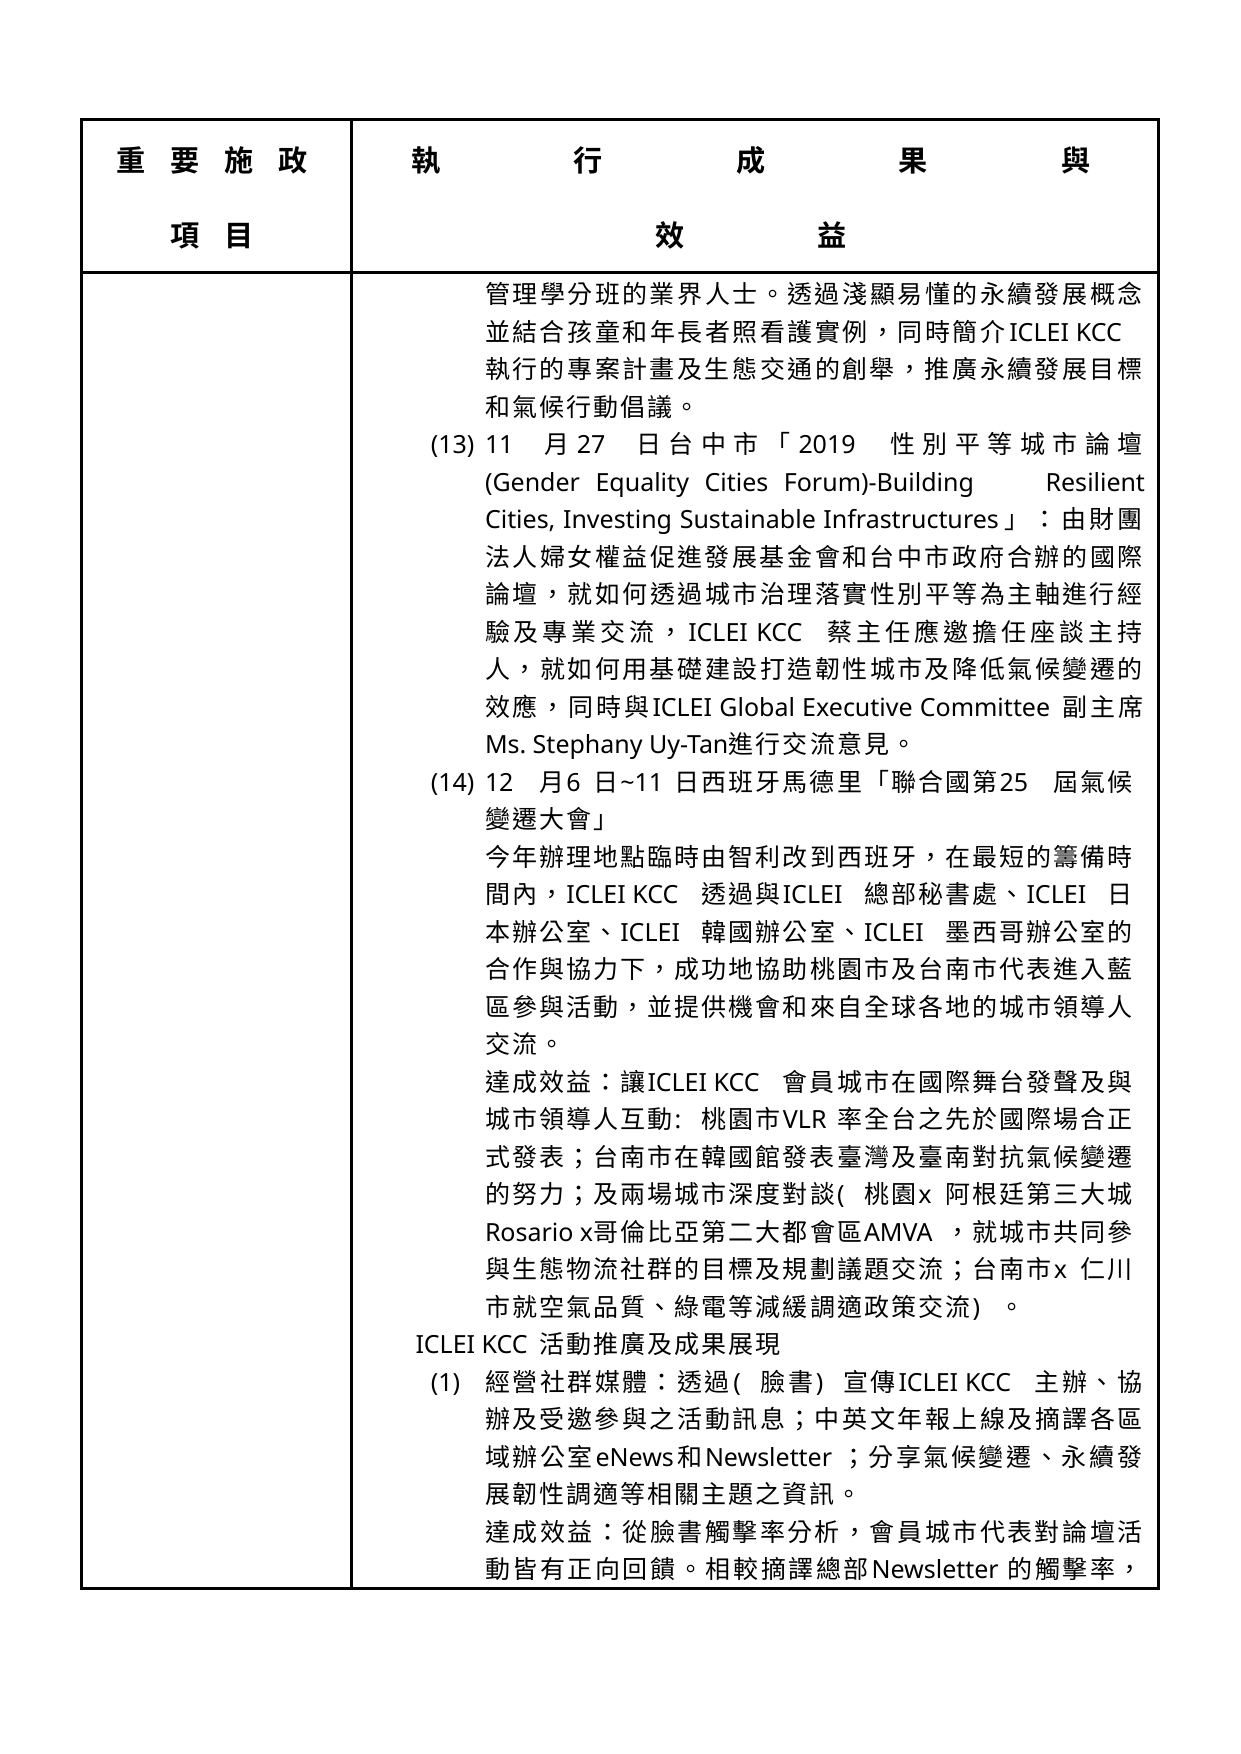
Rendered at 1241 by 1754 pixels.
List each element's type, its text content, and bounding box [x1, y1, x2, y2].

table_header 執 行 成 果 與 效 益 [353, 121, 1157, 271]
table_header 重要施政項目 [83, 121, 350, 271]
table_cell [83, 274, 350, 1587]
table_cell (一) 固定污染源許可管制計畫 1.賡續推動許可制度；確認固定污染源污染物排放量資料，並建立資料庫；108年1-12月月份共受理固定源設置許可54件次、變更許可10件次、操作許可70件次、異動361件次、換證156件次、展延174件次。核發設置許可證75件次、操作許可證766件次。 2.執行1,154製程許可證法規符合度查核，查核結果未依許可證核定內容操作者，依法進行告發處分。 3.執行135根次公私場所排放口定期檢測現場監督檢測作業，確保檢測公司均依照標準流程進行檢測項目，以維護檢測數據之公正性。 (二) CEMS系統暨空氣品質資訊系統操作管理計畫 1.本市公告應連線第一批至第四批公私場所共有30家工廠91根連線煙道，除中鋼公司3根次無法裝設儀器之煙道外，其餘煙道皆已完成連線；而未公告部份已連線共有12根;環評連線共1根。根據最新公告之管理辦法所有連線工廠應傳送即時資料，目前已全數進行即時資料傳輸。 2.執行各項功能查核：相對準確度測試查核34根次、相對準確度測試監督26根次、標準氣體查核35根次、不透光率查核31根次、不透光率監督21根次、二氧化氮查核15根次、法規符合度查核58根次及現場評鑑3廠次。 3.108年辦理「CEMS管理辦法修正草案說明會」1場次。 4.空氣品質管理中心系統中建置緊急應變查詢處理系統，整合GIS圖資功能，提供空氣品質資料、氣象資訊、工業區環境監測資訊、CEMS資料、固定污染源相關查詢功能，並於地理資訊系統內以圖示、圖表顯示查詢結果；另提供固定污染源行動資料庫，提供緊急應變決策分析使用。 5.維護決策支援子系統，包括後端支援伺服器與終端平板電腦設備，其目的在於災害事故發生時，由相關使用者於後端支援伺服器進行災害成案動作，並將關鍵資訊以無線方式傳送至終端平板電腦，現場應變人員可操作終端平板電腦取得所有應變救災所需知詳細資訊以及快取關鍵資訊如基本資料、污染物判定資料、應變決策、歷史事故等。現場應變人員可透過終端平板電腦與後端人員互動，包括資材調度、災情狀況後傳、救災部屬圖面、現場監測數據回傳等。依據環境與天候監測數據，後端支援伺服器還可進行擴散模擬分析，提供後果分析給前端應變指揮官。 6.維護OPEN DATA資料格式，提升資訊公開化。 (三)固定污染源空污費徵收計畫 1. 執行107年第4季~108年第3季空污費申報建檔共5,294家次，空污費審查共5,294家次，追繳金額為5,234萬元。 2.執行本市108年度現場查核作業，空污費針對SOx、NOx、VOCs及TSP等污染物進行現場查核，共計完成606家次；排放量查核共計425家次。 3.執行本市轄內固定污染源稽查檢測，108年1-12月份稽查檢測共完成10廠次30個樣品含揮發性有機物原料或廢棄物VOC含量檢測。 4.空污費催補繳創新作法，以「空污費網路申報及查詢系統」為比較基準，分別與「固定空氣污染源管理資訊系統」及「事業廢棄物申報及管理資訊系統」2大系統勾稽，再透過「上下游比對」等三項比對作業，其108年度共追繳空污費3,905萬元 5. 辦理本市旅宿業、醫療社會福利機構及學校燃油鍋爐改造汰換使用低污染氣體燃料、太陽能或電能等加熱設備之申請補助案件審查，共計受理99件申請案，預計汰換改造鍋爐數共計158座。 (四) 揮發性有機物稽查管制計畫 1.執行181家次VOCs納管行業法規符合度查核及排放量確認作業。 2.執行17件次加油站相關申請資料審查、16座次廢氣燃燒塔相關使用申請審查、108件次歲修申請作業審查。 3.執行156日臭味巡查作業，並執行周界或管道異味官能檢測作業達10點次；執行6根次排放管道VOCs檢測及冷卻水塔VOCs濃度檢測2點次。 4.運用紅外線氣體成像儀執行石化業設備元件洩漏監測302.5小時。 5.執行石化業設備元件洩漏檢測80,110個。 6.執行轄內列管加油站264家基本資料更新作業；110站次油氣回收(A/L)檢測作業，抽測2,587支油槍；另執行60站次氣漏檢測。 7.以相關VOCs管制法令及防制技術議題，針對轄內業者辦理2場次VOCs法規宣導說明會及協助辦理1場次成果發表會。 8.針對屢遭陳情或告發處分工廠，辦理4場次減量輔導會議。 9.運用無人載具執行空氣污染排放調查8場次。 10.執行空氣污染防制之媒體(平面、廣播、網路及電視等)宣導費用共7萬元。 (五) 107~108年有害空氣污染物採樣檢測暨揮發性有機物連續監測設備維護運轉計畫 1.辦理戴奧辛污染源巡查及抽測作業，以掌握排放源之實際操作現況，進行全面法規符合度巡查工作223根次查核及執行戴奧辛排放源排放管道檢測20根次。 2.辦理重金屬污染源抽測作業，執行重金屬排放源排放管道檢測作業20根次。 3.108年度轄區內工廠進行減量改善之實廠輔導，對有超標或污染之虞的工廠，提供輔導改善2場次。 4.辦理排放管道PSN、VOC、異味、燃料含硫份檢測分析，P.S.N檢測作業30根次、VOC檢測31根次、異味檢測30根次、燃料含硫份分析採集10樣品。 5.購置不鏽鋼採樣瓶並執行採樣分析作業，遇空污緊急事件發生時可即時進行採樣，已完成10次緊急事件採樣。 6.108年度完成五常里民宅OP-FTIR連續監測計365日，潮寮國中計365日。 7.執行OP-FTIR測站查核共2站次。 8.污染源FTIR追蹤監測13場次。 9.工廠操作情形巡查計996次。 10.空氣品質戴奧辛檢測4次、空氣品質重金屬檢測4次。 (六)107-108高雄市室內空氣品質暨餐飲業(含紙錢集中焚燒)輔導計畫 1.108年室內空氣品質巡檢500場，標準檢測共34場，經檢測後有4家不符合相關法規標準，依法限期改善完成。舉辦評鑑作業6家，及辦理室內空氣品質宣導說明會1場次，室內空氣品質輔導改善宣導說明會3場，辦理室內空氣品質優良場所示範觀摩1場。 2.108年完成618家寺廟巡查作業，其中新增擴充巡查寺廟基本資料210家、更新維護寺廟基本資料408家次。於三大節慶辦理紙錢集中燒活動，總收運量為926公噸，以功代金所募得款項約為新台幣288萬餘元，並辦理以功代金成果發表會1場次。統計108年紙錢集中焚燒及以功代金成果，推估約可減少燃燒紙錢960.94公噸，減少污染物排放量TSP 3,392.1公斤、NOx 665公斤、PM2.5 2,344.7公斤，一氧化碳29,404.6公斤。 3.108年餐飲業巡查作業完成巡檢438家，其中包含「高雄市環境維護管理自治條例」納管之一定規模餐飲業巡查111家，並召開1場次宣導說明會。現場改善協調會1場，餐飲業周界或管道異味檢測3場。 (七)106-108年高雄市總量管制管理計畫 1.完成排放量減量分析作業：高屏地區空氣污染物總量管制第一期程自104年6月30日起至108年12月止，共列管458家既存固定污染源，原預期減量702公噸空氣污染物，統計至第一期程最後四季，實際減量約10,415公噸空氣污染物，減量成效約預期14倍。 2.已核發削減量差額共53件，TSP、SOx、NOx、VOCs核發量分別為383.5、1,268.7、2,380.2、1,800公噸；並已有完成37件差額交易移轉案例。 3.執行458家排放量目標年排放量比對檢核，檢核結果未達成應削減排放量之減量目標者將依法告發並限期改善完成。 (八)嚴格控管燃煤品質 本府已於108年3月成立「高雄市生煤使用管控專門小組」，其成員由空污專家學者、業者及政府部門共9位代表組成，並於108年4月19日及7月17日分別召開2次會議，會議結論為將生煤小組委員之建議(生煤含硫量限值訂為0.6%以下，低位發熱量訂為5,500kcal/kg以上，惟若混燒含硫份低於0.1%者，可不受低位發熱量規範)。環保署於108年11月13日召開「公私場所固定污染源燃料混燒比例及成分標準」(草案)修正研商會議，本府環保局已於會議上提供生煤小組委員建議。 (九)空污重點區域成立專責單位並公開資訊 本府環保局已成立專案督導小組，由各領域專家組成「高雄市空污重點區域污染防制諮詢小組」，藉由公開資訊和當地民眾、業者一起追蹤檢視污染排放及減量狀況，以督促業者管控或者改善生產製程。「高雄市空污重點區域污染防制諮詢小組」臨海工業區場次會議已於108年9月20日辦理，除公開本府環保局各項污染減量作為及成果，並督促業者達成管控及改善生產製程之實質減量。 (一)推動高雄市加強街道揚塵洗掃計畫 1.108年度洗街作業量共計完成65,570公里。 2.道路普查共計1,230條。 3.自主查核共計60條。 4.TSP削減量：904.9公噸；PM10削減量：170.5公噸。 5.完成道路街塵（坋土）負荷檢測及削減率分析62條次。 (二)特定地區季節加強街道揚塵洗掃計畫 1.採用4部中型油電複合動力洗街車、2部中型掃街車及2部小型掃街機具，針對本市PM2.5濃度較高行政區域，以補強大型作業機具無法執行路段方式進行加強街道揚塵洗掃工作，108年度共計完成機具洗街13,125.23公里、機具掃街12,409.39公里。 2.推估TSP削減量：352.4公噸；PM10削減量：66.4公噸；PM2.5削減量：15.5公噸。 3.執行道路普查100條及作業現場自主查核50條。 4.完成洗掃作業前後街塵負荷檢測成效評估工作，平均街塵負荷削減率為63.7%、坋土負荷削減率為69.4%。 (三)逸散性污染源及營建工程稽查管制暨空氣污染防制費徵收減 免查核計畫 1.108年度1-12月營建空污費共徵收7,797件，徵收金額258,727,223 元。 2.108年度邀請本市營建業主、承包商、公家機關、各級學校…等單位，舉辦「營建工程空氣污染防制費查核及巡查管制宣導說明會」4場次。 3.108年度1-12月共計完成27,253處次營建工地、河川疏濬工程等之(稽)巡查及建檔作業。其中，假日巡查數量達1,689處次。 4.108年度1-12月22,853處次巡查量，違反空污法第16條及第23條第2項屬稽查人員現場稽查告發案件計有22件，處分金額合計1,360,000元整。 5.公共道路洗掃清潔維護：針對公共道路之管線工程及污染之公共路面清潔執行維護作業，108年共有100家工地及93家工廠認養洗掃工區周邊道路，以加強維護周邊環境，統計108年度總洗掃道路長度為44,429.48公里，推估TSP粒狀污染物減量達613.13公噸。 6.108年度共完成10處工地即時監控系統架設，以即時掌握營建工地防制設施完善及現場施工情形。 7.108年度共完成5場工地周界TSP檢測，檢測結果皆符合法規標準，另完成10罐施工機具油品抽測，檢測結果皆符合法規標準。 8.辦理本市固定源散性粒狀污染物稽巡查作業，統計108年度完成2,197點次巡查作業，其中共有238件為提報對象。 9.推動本市固定污染源逸散性粒狀物納管對象認養周邊道路洗掃，完成推動93家次認養周邊道路 10.108年已完成瑞榮瀝青股份有限公司、奇奕國際礦業股份有限公司、台灣高速鐵路股份有限公司左營基地(監看東南水泥公司)、環球水泥股份有限公司大湖預拌混凝土場及勵龍股份有限公司等6處次CCTV架設監控作業。 11.辦理本市逸散源列管對象之周界TSP檢測作業，108年度已完成檢測作業共計20點次，其中配合高屏地區空氣品質不良期間(9~12月)檢測作業共計15點次，檢測結果皆符合法規標準。 12.辦理完成1場次成果發表會(配合營建計畫之工地頒獎)。 13.108年度共辦理12場次港區聯合稽查，聯合單位包含臺灣港務(股)公司、高雄港務分公司、交通部航港局、經濟部加工出口管理處高雄分處等單位。 14.108年度統計1月至12月底完成港區巡查260天，A、B級提報37件次。柴油引擎機具抽油10點次，檢測結果皆符合法規標準。 (四)河川揚塵管制 108年分別完成高屏溪裸露灘地里嶺大橋至雙園大橋間例行性巡查79天次。 108年辦理4場次高屏溪沿岸校園河川揚塵防護宣導說明會，宣導人數共約1,284人次。 108年辦理2場次高屏溪沿岸區里河川揚塵防護宣導說明會，宣導人數共約477人。 108年辦理1場次高屏溪河川揚塵預通報中級演練，參與人數約60人。 108年辦理2場次與環保署、水利單位及屏東縣環保局召開揚塵防制聯繫會議，主要討論目前河川揚塵防制現況、裸露地改善區域規劃及提出未來建議工作事項，以利後續本市對河川揚塵防制作為。 108年完成3次高屏溪裸露灘地衛星影像面積調查。 108年完成河川揚塵電台廣播宣導共計40天次。 完成拍攝河川揚塵防制宣導影片，於辦理各項河川揚塵防制宣導作業時，提供民眾觀看，以達宣導成效。 建置及維護高屏溪沿岸揚塵預警及通報系統，除提供即時空氣品質預警訊息外，並提供相關氣象背景資料，作為後續預警通報之參考。 108年完成7次高屏溪沿岸裸露地分佈狀況及周邊污染源空拍。 108年針對高屏溪沿岸易發生河川揚塵污染路段共進行3,146.87公里洗街作業。 108年辦理場次農業廢棄物露天燃燒防制宣導說明會，宣導人數共約333人次。 (五)空品淨化區業務計畫 依據『高雄市政府空氣品質淨化區設置及管理要點』，持續推動市有土地、私有土地或國有非公用土地設置空品淨化區。108年度共計新增設置8處空品淨化區(包含2處綠牆)，新增綠地面積7,899M2。 2.建置空品淨化區進行線上自主提報以及線上申報系統。更新環保署及本市空污基金補助設置之空品淨化區相關基本資料庫、綠化減碳及污染物淨化量資料庫、成果現況網頁。 3.全面推動511處空品淨化區自主管理，本年度完成本市空品淨化區200處基地現場查核作業，453處配合自主管理線上提報，提報率達88%。針對未於期限內提報自主管理資料者，抽查40處進行不預警查核。 4完成70處基地碳匯量測作業，調查喬木數量5,050株，碳匯量總計為1,997.77公噸。 5.完成511空品淨化區基地之綠覆率百分比之查核紀錄，並計算其平均綠覆率為95.22%。 6.辦理2場次空品淨化區設置申請空污基金補助說明會、1場次空品淨化區認養說明會。 7.結合高雄市立社會教育館草地音樂會，辦理一場空品淨化區宣導活動，拍攝空品淨化區宣導影片一則，宣導空品淨化區設置成效，發布三則新聞稿，製作宣導品189份。 8.輔導13處考評成績較差且有意願配合改善之空品淨化區，完成實質改善工作。 9.完成本市三個行政區（林園區、大寮區、仁武區）23筆裸露地調查，面積約為3.1595公頃，經輔導改善後，裸露地改善總面積約2.8934公頃，裸露地改善面積完成率91.57%。 媒合25家企業認養22處空品淨化區。 本年度因資源整合、撙節維運成本及提供民眾便利服務，「高雄綠遊通APP」已介接至高雄市公共腳踏車租賃站新版的APP，「高雄市公共腳踏車EASY GO！2.0」更新版已於108年6月27日上架，且於108年11月15日舊版高雄綠遊通APP已下架，持續提供民眾當前位置與目的地間之鄰近租賃站導航功能，並結合本市空品淨化區相關資訊。 執行48次空噪科辦公廳植栽養護工作。 篩選3處校園空品淨化區，輔導設置3面植栽或生態解說牌，提升周邊運用功能。 (一)降低機車空氣污染綜合計畫 1.完成已定檢機車巡查拍照存檔共計393,981輛次，巡查未定檢機車張貼限改通知單共計42,410次；已完成車牌辨識作業共拍攝429,070輛次，巡查作業及車牌辨識未定檢機車寄發限改通知49,214輛次，其中已回檢數33,236輛次。 2.完成機車路邊攔檢9,096輛次，其中不合格數1,427輛次，不合格率為15.7%；檢測不合格機車已完成複驗改善54,478輛次，複驗改善完成率為98.2%。 3.民眾對機車定檢的觀念已逐年提高中，由定檢資料統計得知，108年度使用中機車已管制比例約53.7%。 4.至108年12月止空氣污染物削減量部分，NOX可削減10.8噸，PM2.5可削減2.3噸，NMHC削減量為64.7噸，CO削減量為308.2噸，主要的削減量來自定檢不合格機車調修改善、老舊機車淘汰、未定檢機車路邊攔檢不合格複驗改善。 5.受理申請汰舊二行程案件，完成審查並符合累計6,326件，已完成撥款補助累計共6,326件。受理高雄市汰舊並新購電動二輪車申請，完成審查並符合計2,831件，已撥款補助計2,672件。另受理新購電動二輪車申請，完成審查並符合計1,031件，已撥款補助計1,031件。 6.辦理機車排氣檢驗站教育說明會5場次。 7.完成宣導品製作1,500份及海報1,000張。 8.完成年度充電站巡檢工作及維護144座公共充電站。 9.完成新聞媒體製作15則。 (二) 執行柴油車排煙管制計畫 1.108年完成車籍資料庫並定期更新資料，柴油車檢測排煙共通知5,377輛次，執行站內全負載及無負載檢測共計有10,608輛次，站內檢測不合格車輛有356輛，不合格率為約3.3%。 2.完成路邊攔檢排煙共79輛次,不合格為14輛次,整體不合格率為約17.7％。 3.柴油車油品攔查11,372輛次，抽油送驗102件，其中有100件進行含硫量檢測，有2件進行芳香烴檢測，檢驗結果有2件含硫量檢測不合格。 4.維護0800-721721免付費電話預約檢測系統。 5.落實推動柴油車自主管理制度共計簽約有842家，加入柴油車自主管理總車輛數共10,149輛次。 6.推動「保養為主、檢驗為輔」落實使用中柴油車保檢合一制度，本局已完成12家柴油車認可保養廠，輔導建置執行排煙檢測能力，以落實車輛檢修品質，有效管制柴油車污染；108年度有6家認可保養廠願意接受排煙檢測能力訓練，並於12月16日完成評鑑工作，6家皆通過檢驗能力評鑑。 7.推動「行動檢測站」到場檢測服務作業，結合柴油車自主管理措施，檢驗符合標準即可核發分級標章，並優先以公務單位做起，並嘗試與貨運公會合作執行，共計完成檢驗1,880輛，核發1,847張自主管理標章。 8.受理申請淘汰老舊大型柴油車補助案件累計1,579件，通過 審查累計1,531件，已完成撥款案件累計1,074件，撥款金額共計2億8,993萬元。受理申請大型柴油車加裝濾煙器補助案件累計14件，通過審查累計14件，已完成撥款金額共計252.8萬元。 (三)推動公共腳踏車 1.配合市府推廣綠能運輸政策，將公共腳踏車由休閒層面提升為都會交通的接駁運具，以增建公共腳踏車租賃站與捷運站、社區共構形成串接路網，作為短程及轉乘接駁的交通工具。 2.本市公共腳踏車108年每月平均使用人次達38.3萬人次/月以上，每日平均使用逾12,582人次，每日每輛車之週轉率最大達6.68人次，累計總服務人次已突破2,620萬人次，記名登錄人數亦突破104.9萬人。 3.合計本市公共腳踏車租賃站共309站，營運範圍已擴及東至大樹區、西至鼓山區、南至林園區、北至茄萣區。另提供捷運轉乘公共腳踏車優惠措施，每月捷運使用轉乘公共腳踏車人次約3.14萬人次，占公共腳踏車使用人次約8.2%，提升公共腳踏車轉乘接駁的功能。 4.因應3G行動通信業務特許執照屆期終止，於108年6月底前完成全系統300座租賃站升級4G通訊模組。而為便利民眾自行管理票卡，108年12月資訊網新增票卡線上註銷功能，增進服務品質及便利性。 (一)蒐集本市及鄰近空品區環境背景與空品資料，以瞭解環境負荷及空氣品質現況。本市懸浮微粒濃度及臭氧小時平均值108年已達空氣品質標準且皆符合二級防制區標準、細懸浮微粒(PM2.5)標準(手動)檢測方法監測的年平均濃度已由102年30.7μg/m3降至108年20.5μg/m3，改善率達33%。 (二)分析本市空氣品質監測站監測資料。 (三)整合分析轄區內各類污染源空氣污染物排放清單。 (四)依空氣品質現況、未來發展趨勢及本市地方特色，研擬各項空氣品質管理目標與對策，並檢討修正本市空氣污染防制計畫。 (五)協助有效管理各項空污執行計畫及定期追蹤檢討執行成效。 (六)整合各項空氣品質管理成效宣導成果，108年共計發布39則新聞稿。 (七)研訂本市區域空氣品質惡化防治措施，於108.12.23完成公告。 (八)視空氣品質狀況，啟動空氣品質惡化相關防制措施，108年共啟動151天。 (九)108-109年高雄市空氣品質感測物聯網布建計畫 1.108年度針對轄內工業區及其鄰近周邊社區完成完成增設750台空氣品質微型感測器及30組風速風向計，全市空氣品質感測點合計達1,250點，以蒐集本市33處行政區及11處工業區之溫溼度、PM10、PM2.5及TVOC即時感測數據資料。 2.108年度辦理全市1,250點空品感測器之巡檢維護及數據校正作業，共完成數據比對品管作業509點次及維護保養作業504點次，以確保感測數據收集完整率達90%以上，且數據品質無虞。 3.定期分析本市空氣品氣微型感測點監測數據，掌握污染熱點區域及好發時段，作為空氣污染稽核輔導應用參考，以提升稽查成效。 4.108年辦理3場次空氣品質及空氣污染認知宣導活動，建立民眾對於空氣盒子、微型感測器數據與環署測站的差異認知等功能。 (一)本市航空噪音補助： 108年度審查案件數，合計共11件。目前已收件部分並完成初審及現勘拍照，合格件共9件，已函送高雄國際航空站辦理後續複審事宜。 (二)本市道路、鐵路及大眾運輸系統噪音管制事項： 交通噪音監測：108年度完成本市各噪音管制區民眾陳情交通噪音監測共11件。 本市河川108年全年平均RPI 5.23，與107年全年平均(5.43)相較，改善率達3.68%。 配合行政院環境保護署年度工作重點，執行「108年度工業區水污染防治管理計畫」，稽查243次、採樣216次。 推動排放許可、申報制度，以確實有效管制污染源；108年列管之水污染源2,411家，包含公共下水道系統7家、社區下水道系統108家、工業區下水道系統11家及指定地區場所專用下水道29家，餘為排放地面水體者之事業單位847家，均依法要求申請廢(污)水排放許可證(文件)列管。 截至108年12月底轄境內水污染防治許可案件共1,593件，依申請案件類別統計，申請水污染防治措施計畫者有340件、排放地面水體許可證244件、簡易排放許可文件325件、貯留許可文件94件、營建工地逕流廢水削減計畫407件、廢水管理計畫86件、CWMS措施說明書及確認報告書97件。 另督促事業及污水下水道系統依規定設置廢(污)水處理專責單位或人員，目前實際設置專責單位73家，甲級專責人員76家，乙級專責人員240家。 落實使用者付費原則，針對本市排放地面水體之事業完成355家次水污染防治費查核作業。 配合行政院環境保護署年度工作重點，推動畜牧糞尿資源化政策，輔導31家畜牧場核准使用沼液沼渣作為農地肥份使用。 獲環保署補助建立轄內沼液沼渣肥分使用運輸施灌體系，統計至108年12月31日止，共完成沼液集運7,645趟次、集運施灌量2,2942.8噸。 108年度辦理水污染教育訓練於10月23日、12月18日共2場，對象為環保局人員，教育訓練課程為：「無人飛行載具系統於環保稽查之運用」。 108年度辦理事業水污染防治法規說明會於3月11日、3月25日、4月16日、4月17日、4月22日、4月25日、5月22日上下午、5月27日、5月28日、6月24日、6月27日、11月28日上下午，共14場，對象為本市列管事業(包含畜牧場、社區大樓等)，說明會主題為「沼渣液作為農地肥分再利用宣導說明會」、「社區大樓污水下水道法令宣導說明會」、「CWMS系統性及功能性查核常見缺失暨相關法規說明」、「水污染防治措施及檢測申報管理辦法近期修正條文及應注意事項說明」、「事業廢(污)水定期檢測申報常見缺失及因應作為說明會」、「水污染防治法及相關子法說明會（工業區納管事業）」等。 辦理「水環境巡守隊淨溪淨川暨水質檢測活動」共計14場約331人參與。 108年度新成立1支水環境巡守隊（河堤水環境巡守隊-巡守愛河流域），為感謝水環境巡守志工ㄧ年來，對高雄市區內水環境品質辛苦的維護，及增進巡守隊彼此間的交流，加強巡守隊與環保局間的聯繫，於108年11月24日舉辦108年度高雄市河川巡守隊成果檢討會。 劃定「高雄市鳳山溪大東橋上游水污染管制區」；於108年12月26日刊登公報公告，並於109年4月1日生效。 飲用水水質監測，提升飲用水水質 持續監控本市飲用水水質、並加強進行自來水水質監測、包盛裝飲用水水源水質稽查與水源供應許可證之核發，掌握水質狀況，以確保本市飲水衛生之安全。 執行自來水配水系統用戶管線固定點採樣共完成619件，不合格1件，合格率99.84%，不合格項目已立即要求自來水事業改善完成；簡易自來水抽驗水樣38件，合格率100%。 執行自來水淨水場水源水質稽查計58場次，執行簡易自來水水源水質稽查計12場次。 執行飲用水連續供水固定設備稽查422件，合格率100%；抽驗水質322件，合格率100%。 執行自來水水質處理藥劑稽查8件，合格率100%；採樣檢驗藥劑8件，合格率100%。 執行包裝及盛裝飲用水水源查驗24件，合格率100%；盛裝水站(加水站)核發水源供應許可證448件次，稽查540件次。 飲用水水源水質保護區或飲用水取水口一定距離內之土地申請查註案件88件，查註地號為955筆。 天然災害發生時，飲用水安全維護之宣導：108年7月19日發佈「颱風季節來臨 呼籲民眾注意飲用水安全」新聞。 (二)飲用水設備管理 飲用水連續供水固定設備稽查422件，合格率100%；抽驗水質322件，合格率100%。 盛裝水站(加水站)核發水源供應許可證448張，稽查540件次。 (三)108年度辦理「宣導安全飲用水」之活動： 108.07.25_安全飲用水宣導_醫療院所 108.08.20_安全飲用水宣導_加水站水源供應業者 108.09.07_安全飲用水宣導_世界水質監測日_市民 108.10.31_校園安全飲用水宣導_仁武區烏林國小 108.11.27_校園安全飲用水宣導_大寮區忠義國小 (一)執行高雄市土壤及地下水調查及驗證工作相關計畫，包括「108年度高雄市土壤及地下水污染調查及查證工作計畫」、「高雄亞洲新灣區及周邊場址土地永續發展評估計畫」、「中油高煉廠污染土地再利用評估工作計畫」、「107年度高雄市土壤及地下水品質監測及管理計畫」、「108年度高雄市土壤及地下水品質監測及管理計畫」。計畫成果為： 108年度高雄市土壤及地下水調查及查證工作計畫： 完成243組土壤樣品及154口次地下水監測井採樣分析工作業。 執行本市535口地下水監測井巡查作業暨152口外觀維護、13口井體修復、24口井況評估、12口標準監測井廢井、9口簡易井設置及2口標準監測井設置等作業。 每月一次場址現場監督查核工作(目前場址數77處)。 辦理18小時土壤及地下水污染整治技術與相關法令教育課程、3場土水法相關法規說明會、5場次國中小學童或教師土水污染宣導說明會、1場次校園宣導種子教師培訓課程及1場次褐地活化研討會。 執行本市32站加油站基本資料及法規符合度查核及32站具高污染潛勢加油站預防性體檢工作，以及每四個月定期審查本市近300家加油站申報資料。 2.「高雄亞洲新灣區及周邊場址土地永續發展評估計畫(計畫期程至109年2月)」及「中油高煉廠污染土地再利用評估工作計畫(計畫期程至111年2月)」持續執行中。 3.107年度高雄市土壤及地下水品質監測及管理計畫 完成80組土壤、底泥採樣分析；15口次地下水監測井採樣分析；2站加油站定期追蹤土壤氣體採樣檢測工作。 辦理5件法律訴訟案及2件法律訴願諮詢服務。 執行農地土壤品質監測，土壤樣品採樣共29點次；9組重金屬樣品分析。 執行7處非法棄置場址監測井33口次地下水監測及污染調查工作。 每四個月執行地下儲槽系統定期申報審查，共計288家加油站申報資料。 土污法八九條備查及審查共計80件。 每月至少3家次場址現場查核，共計查核場址數36處。 辦理3場次整治技術與法令教育訓練。 4.「108年度高雄市土壤及地下水品質監測及管理計畫(計畫期程至109年5月)」 每月執行彌陀區及燕巢區場址巡查(共計5處) 完成10組土壤、底泥採樣分析；5站加油站定期追蹤土壤氣體採樣檢測工作。 辦理2件法律訴訟案及1件法律訴願諮詢服務。 執行6組農地土壤品質監測之重金屬樣品分析。 執行7處非法棄置場址地下水監測井巡視及外觀維護，17口次地下水監測及污染調查工作。 每四個月執行地下儲槽系統定期申報審查。 辦理土污法八九條備查及審查，目前共計68件。 每月至少3家次場址現場查核，目前查核場址數21處。 目前辦理2場次整治技術與法令教育訓練。 (二)本市已公告及列管之土壤、地下水污染場址總計77處，包括20處整治場址、50處控制場址、6處應變措施計畫場址及1處地下水受污染限制使用地區，列管面積約714公頃。 (三)本市108年度新增公告及列管之土壤、地下水污染場址總計6處，包括1處整治場址、3處控制場址、1處應變措施計畫場址及1處地下水受污染限制使用地區。 (四)本市108年度解除公告及列管之土壤、地下水污染場址總計18處，包括1處整治場址、9處控制場址、7處應變措施計畫場址、1處公告廢止。 (五)108年度共召開本府土壤及地下水污染改善推動小組3場次及專案分組委員48場會議。 輔導本市505家運作毒化物業者依毒性化學物質管理法規定完成運作紀錄申報，另現場稽查輔導查核計877家次，告發11件，辦理毒性化學物質運送聯單報備及變更共36,650件。 審核及核發毒化物登記文件、許可證、運作核可文件、第四類核可文件、專責人員設置等新申請、換發、補發、展延、註銷案件共1,185件。審核「危害預防及應變計畫」、「運送之危害預防及應變計畫」、「應變器材、偵測及警報設備設置及操作計畫」374件。 會同警察及監理單位人員實施「高雄市加強毒性化學物質運送管理聯合輔導稽查實施計畫」，計畫期間計攔檢153車次，攔查結果符合規定。 108年4月19日及108年11月13日辦理2場次毒性及關注化學物質管理法法規宣導說明會。 108年6月12日及108年8月29日辦理2場次高雄市食安活動、108年度高雄市食安宣導說明會。 加強環境用藥製造、販賣業及病媒防治業之查核，並辦理環境用藥製造、販賣業及病媒防治業之許可執照審核，共計列管環境用藥製造業3家、販賣業46家、病媒防治業161家、告發處分37件。 108年1至12月依據環境用藥管理法相關規定，加強偽造、禁用、劣質環境用藥及其標示查核，計查獲偽造、禁用、劣質環境用藥33件；執行市售環境用藥標示查核1,340件，環境用藥廣告查核400件。 108年7月26日、30日、8月3日、8日、15日發布新聞稿「環保局提醒網拍廣告通通要執照」，後引起多家媒體迴響，紛紛刊登相關的環藥網拍新聞。 108年3月30日Earth Hour 地球關燈1小時活動-環境用藥宣導。 108年7月3日配合除草劑宣導辦理環境用藥宣導說明會1場次。 108年10月18日以列管之環境用藥業者為對象，辦理2場次之高雄市環境用藥線上系統操作宣導會。 毒災聯防組織建置與訓練 毒災聯防組織編制規劃： 本市列管毒性化學物質運作廠商達495家，為能即時於毒性化學物質災害事故發生時，迅速啟動聯防組織成員協助救災，依區域及毒化物特性分為13組，並不定期辦理相關訓練課程，以加強現場應變人員對毒災處理程序及應變設備操作之熟悉程度。 2.毒災聯防組織訓練： 108年4月10日、108年5月31日辦理內部教育訓練2場次，課程內容為「毒化物現場稽查及毒化物文件審查經驗分享」、「工廠常見偵測儀器原理及說明」、「攜帶式四用氣體偵測器使用方法及說明」及「現場偵測警報設備測試流程及常見問題」。 108年10月23日辦理「108年度高雄市毒化災事故案例研討會」1場次。 108年7月29日、30日邀集本轄毒災聯防組織成員，辦理「108年度高雄市毒災聯防小組緊急應變實作訓練」，共計3場次。 3.無預警通聯測試： 針對本轄毒化物運作業者辦理毒化物運作場所災害通聯測試，108年度共計辦理30場次。 4.現場無預警測試： 針對本轄毒化物運作業者辦理現場無預警測試，以隨機抽測方式對工廠單位進行施測，由現場人員立即進行應變處置，加強廠方救災應變能力，108年度共計辦理33場次。 (二)毒災防救演練： 108年10月24日(下午)辦理「108年高雄市政府毒性化學物質災害應變中心開設模擬演練暨毒災防救工作會議」毒災應變中心開設及兵棋推演。 108年11月5日(下午)辦理「108年度高雄市毒性化學物質災害防救演練」實兵演練。 每週垃圾清運5日，全年清運 497,424.61公噸。 本市實施垃圾不落地措施，包含各級公私立學校，民眾配合良好，不僅減少垃圾堆置點及髒亂產生，同時提升市容景觀。 維護市容環境，每日執行人力清掃慢車道，108年人力清掃面1,597,489,127平方公尺；108年掃街車清掃快車道，清掃面349,665,679平方公尺。 廚餘回收每週隨垃圾車回收5日，108年廚餘回收量14,385.73公噸，回收率5.78%。 資源回收每週每條清運路線由資源回收車回收2日，108年資源回收量650,302.25公噸，回收率57.12%。 為維護市容觀瞻及增加停車位，廢棄車輛委託民營拖吊，108年計移置汽車285輛、機車1,590輛。 「高雄市巨大廢棄物回收再利用廠」， 108年度巨大廢棄物回收再利用2,060.46公噸、回收再利用率0.17%。 登革熱防治作業：持續配合市府「孳檢為主，消毒為輔」之登革熱防治策略，除進行本市各機關、學校、團體及公私場所登革熱病媒蚊孳生源之清除、輔導及檢查外，並特別加強宣導一般民眾對於室內外環境孳清工作之重視。 環保局所屬各區清潔隊配合各區公所列管之空地髒亂資料，由區公所先行確認複查後，函請環境髒亂空地之所有人限期改善，並由環保局配合督促改善。若屆期經稽查仍未改善，環保局則依廢棄物清理法予以告發處分。 針對確定及疑似病例個案周遭，加強其室內外緊急防治工作(含孳生源清除、孳生源檢查及戶內外消毒)。 108年仍配合市府『生態滅蚊』之策略，工作上則以『孳檢為主、消毒為輔』，實務上由環保局登革熱防治隊及各清潔隊於平日進行室內外孳檢工作，於有發現孳生源時，再進行必要之噴藥消毒工作，一方面避免藥劑噴灑過度污染環境及病媒蚊產生抗藥性、一方面亦避免民眾因過度噴藥爆發民怨。 針對登革熱高風險及列管場域，由登革熱防治隊及各區隊派員續進行孳檢工作以降低病媒蚊密度，另為呼籲民眾落實登革熱居家防治，落實執行公權力並搭配各里進行家戶宣導，由家戶自身做起，務求滅絕病媒蚊孳生源。並由登革熱防治隊繼續佈放誘殺桶，持監測本市病媒蚊的密度，將所收集數據來反映該區成蚊密度，供各區級指揮中心作為參考。 108年輔導檢查清除15,119里次、清除髒亂點25,303處、清除孳生源353,924公斤。孳生源投藥45,520處、總消毒面積35,489,910㎡；登革熱病媒蚊防治工作總投入人力136,126人次。 依據「高雄市登革熱生態滅蚊防疫計畫」，108年度本市維持執行1次預防性定期戶外消毒工作，避免噴藥過度造成環境污染及蚊蟲抗藥性影響防疫，並於實施前先函請各區公所，轉知所屬各里辦公處及里民配合居家環境整頓以提昇防治效果，實施期間為108年2月19日至6月19日；餘則針對登革熱個案或特定事件造成之環境衛生不良區域實施消毒作業。 訂定108年度全市家鼠防除工作計畫，並採購滅鼠藥劑於10月1日至10月7日辦理「高雄市滅鼠週」前發放。以及宣導民眾「做好環境整頓、投以滅鼠餌劑為輔」之正確防除觀念，以防治家鼠危害，維護居家環境品質。 每年年底由各區隊提報來年各行政區清疏目標及路段，並將每日清疏作業情形上傳溝渠清疏平台公告市民周知，另發現水溝結構異常將立即通報相關單位進行改善，務使市區排水順暢，保護市民生命財產安全。 每年汛期前完成各行政區域易淹水路段清疏作業，提升易淹水路段排水順暢度，並於豪雨特報及颱風期間，請各區隊再次加強轄易淹水及低窪路段洩水孔巡檢作業，以確保排水順暢。 108年清疏長度3,950公里，清疏污泥重量28,920公噸。 配合環保署推動「全面提升優質公廁精進計畫」，逐年辦理公廁特優場所認證，加強公廁維護檢查，檢查結果函送權管單位改善。 每月將彙集各區隊公廁檢查成績報表，提報環保署EcoLife網頁系統。 108年檢查72,310座次。環保局負責維護公廁79座。 為支援提供本市各機關團體、市民辦理各項活動使用，環保局備有流動廁所1輛，108年度租用36車次，租金收入75,000元。 108年向行政院環境保護署爭取補助款28,560,600元汰換14輛老舊垃圾車，以及28,800,000元汰換13輛老舊資源回收車，投入現行垃圾清運行列。 推動執行機關加強辦理資源回收工作，利用勤前教育、勞安訓練及教育訓練課程，加強宣導回收清運及貯存之作業及規範。 配合環保署推動資源回收相關工作，包括推動建置資源回收形象改造示範點共3處，補助16處社區及44處學校機關購置資源回收設施。 加強轄區責任業者約2,924家及14大販賣業者列管約4,286家，主動稽查商品是否確實標示資源回收標誌及是否依規定設置資源回收設施。 落實回收處理業的管理，針對轄區達一定規模登記為回收處理業者79家，未達一定規模回收業者218家，實施輔導事宜，以有效落實形象改造工作。 加強辦理資源回收宣導活動場次達1,339場以上，並藉由電子媒體或平面媒體提升宣導效益，媒體宣傳(導)則數達535則，另為配合環保署政策，加強廢照明光源防破宣導、二次電池回收宣導、廢紙容器與廢紙分開回收宣導、玻璃分色宣導及電子電器逆向回收宣導工作。 配合環保署辦理已登記責任業營業量查核專案計畫，藉由查出短報或漏報等不實申報情事，提升本市轄內業者繳交資源回收清除處理費之稽徵成效，108年度查獲短漏金額約481萬元。 108年辦理清潔隊員招考，統計至111年屆齡退休人數達669人；依據「高雄市政府環境保護局職工工作規則」第4條規定，辦理招考。 「108年清潔隊員甄試」錄取採總成績排序進用，正取人員193名已於108年11月1日報到；備取人員則按期程，採半年(2月及8月)依序遞補屆齡退休人員職缺至各區清潔隊，以解決人力之需求。 清運處理本市水肥公民營清除處理機構清除之水肥，轉運至污水下水道系統處理廠處理，108年度共處理本市水肥73,005.81公噸。 （二）108年度環保局大寮及旗山衛生掩埋場處理本市廢棄物（溝泥）計23,603.251公噸。 （三）108年度環保局燕巢及路竹衛生掩埋場妥善處理本市中、南區資源回收廠及岡山、仁武焚化廠產生之飛灰衍生物共計104,239.78公噸。 （四）西青埔衛生掩埋場辦理沼氣再利用發電，108年度共處理沼氣計368.75萬立方公尺，發電量計589.85萬度。 （五）辦理第十五期環境品質監測計畫。 （六）執行垃圾焚化底渣委託及自辦篩分再利用處理計畫，108年度再利用處理中區、南區、仁武、岡山資源回收廠產出底渣共154,227.9公噸。 （七）行政院環境保護署工程查核小組查核環保局「高雄市路竹簡易垃圾掩埋場活化再利用工程—廢棄物挖掘及篩分作業」及「高雄市路竹簡易垃圾掩埋場華畫再利用工程—掩埋場整建工程」，皆獲評為「甲等」。 （八）行政院環境保護署辦理環保局公有掩埋場第三級查核，查核結果88分「甲等」，另參與查核營運中掩埋場-燕巢場81分「甲等」。 （九）依「高雄市廢棄物處理場廠回饋辦法」第九條第二項「回饋金依實際進場掩埋廢棄物之數量，按每公噸提列新臺幣二百元…。」規定，108年度撥付回饋金共計28,869,720 元，其中燕巢區公所7,568,594元、路竹區公所11,031,239.79元、阿蓮區公所5,549,236元、大寮區公所4,456,524元、旗山區公所264,126元。 （一）持續擴大列管事業廢棄物產源：落實執行行政院環保署公告「應以網路傳輸方式申報廢棄物之產出、貯存、清除、處理、再利用、輸出及輸入情形之事業」及公告「應檢具事業廢棄物清理計畫書之事業」，108年12月列管公告對象計3,357家。 （二）持續辦理廢棄物清除處理機構許可管理業務，強化審查時程控管，廢棄物清除處理機構108年度許可證核發件數479件。 （三）108年度辦理公民營廢棄物管理及事業廢棄物網路申報管制系統之勾稽管理、申報查詢、輸出境外及稽查管理共計20,602次、裁處1,203件、處分金額21,322,500元。 （四）辦理事業機構之事業廢棄物清理計畫書審查共計審查通過2,589件。 （五）配合地檢署，環保警察第三中隊及協同南區環境督察大隊值執行公害犯罪聯合稽查，以有效嚇阻不肖業者，任意違法傾棄破壞環境情事，108年度共執行80場次。 (一)環境影響評估 108年度計召開3場次環境影響評估審查委員會、審查案件15件次(4件次環說書、4件次環境影響差異分析報告、7件次變更內容對照表)；召開22場次專案小組初審會議，審查案件24件次。執行184件次環評開發案件現場監督作業，以查核開發單位環評承諾事項及審查結論辦理情形，督促開發單位落實環境保護對策，達成環境保護之目的。 (一)辦理高雄巿永續發展會會議 縣市合併後，於101年4月6日高雄市永續發展會組織架構調整及設置要點新訂研商會，針對高雄市永續發展會設置要點及組織架構進行討論並提供建議，並於101年12月5日由本府人事處函頒「高雄市永續發展會設置要點」。 高雄市環境維護管理自治條例自104年10月15日公布施行，依其第12條規定，針對本市氣候變遷衝擊下之脆弱度，應研擬因應調適策略，並提請本府氣候變遷調適會審議，以降低氣候變遷造成之衝擊。因此本府針對高雄市永續發展會進行任務擴編，並更名為「高雄市政府永續發展暨氣候變遷調適會」，其任務除了原本推動本市永續發展外，並加入本市八大領域調適行動綱領的審議與決策，以有效推動本市氣候變遷調適政策，減少氣候變遷衝擊。 高雄市永續發展暨氣候變遷調適會委員於108年邁入第5屆，聘期自108年3月至110年2月，高雄市永續發展暨氣候變遷調適會下10個工作小組自108年2月起陸續召開工作小組會議，更新指標等資料，並於108年8月29日召開「高雄市永續發展暨氣候變遷會第5屆第1次委員會」，確認永續發展指標辦理現況、工作報告及報告案。 (二)推動節能減碳，建構永續生態城市 1.落實波昂宣言、邁向國際環保新都 108年6月24日至7月4日市府組團赴德國波昂參加「2019年ICLEI韌性城市大會」，由時任環保局袁中新局長及工務局吳明昌局長率工務局、交通局、環保局與會，本次市府代表團於會中發表「氣候變遷之下高雄市調適行動模式」及「以濕地、滯洪池串聯的高雄綠色生態廊道與城市水韌性調適措施」；會後並安排前往參訪2018年歐洲綠色首都「奈梅亨」及德國氣候服務中心(GERICS)。 108年10月23日至26日由陳雄文副市長率環保局赴韓國首爾參與「2019年首爾氣候變遷市長論壇暨ICLEI東亞地區執行委員會」，陳雄文副市長並於會中分享高雄在面對極端氣候瞬時強降雨時所採取清溝、滯洪、檢討雨水下水系統設計基準、汰換二行程機車為電動機車、電廠改燒天然氣等實際的調適減緩行動，深獲現場各國代表肯定，也為大會提供有效的氣候調適解決案例。 2.高雄市溫室氣體減量計畫： 高雄市107 年溫室氣體淨排放量為5,814.61萬公噸CO2e，較基準年94年減少12.09%，已超國家109年減量2%目標。 「高雄市溫室氣體管制執行計畫」於108年5月16日經中央核定執行。 高雄市環境維護管理自治條例第9條、第11條及第21條修正案，於108年9月27日經行政院核定通過。 2019年城市碳揭露(CDP)，高雄市於減緩及調適兩項目皆獲評最高之A等級。 辦理57家應盤查登錄溫室氣體排放量之排放源線上及現場勾稽查核作業，全數符合法規要求。 辦理33場次低碳環境教育宣導活動。 辦理16場次107年度低碳環境教育執行成果有疑義單位查訪作業。 完成14案事業單外與住商部門溫室氣體合作減量作業。 辦理6場次溫室氣體排放源訪察及自主管理計畫輔導作業。 購置7部影片提供市府辦理低碳環境教育宣導。 辦理3場次調適利害關係人訪談作業。 辦理2家次事業單位節能減碳輔導。 辦理1場次溫室氣體減量策略研商會。 辦理1場次自主管理輔導暨跨部門溫室氣體合作減量說明會。 輔導港都客運辦理電動公車碳標籤申請作業。 邀請國家災害防救科技中心(NCDR)及德國氣候服務中心（GERICS）辦理2場次氣候調適行動教育訓練。 3. 執行「108年度高雄市環境教育宣導暨環保集點推廣計畫」績效如下： 本市環保集點推廣人數統計至108年12月底達16,859人，推廣人數為全國第一。 配合大眾運輸集點政策完成39場次宣導活動，推廣18處機關學校環保集點宣導及完成12場次社區協會志工環保集點宣導活動。 完成輕軌系統納入環保集點平台大眾運輸集點活動。推動一卡通、悠遊卡、icash及Happycash納入環保集點平台。 與家樂福鼎山店合作辦理1場次環保集點推廣活動，活動人數為489人。結合文藻大學周遭商圈，辦理環保集點推廣活動，活動人數為270人。 4.執行「108年高雄市因應氣候變遷執行計畫」績效如下： 108年已辦理24場次低碳飲食(含蔬食)推廣活動，參與人數約1,434人。 108年辦理4場次活動，分別於鳥松濕地、陽明海洋探索館、高雄市愛種樹協會及慈心有機農業發展基金會進行生物多樣性與永續生態活動，參與人數約為280人；辦理1場次環保集點高雄市專屬會員抽獎活動，中獎人數約為111人；本市環保集點推廣人數統計至12月底達16,129人，推廣本市富樂夢觀光工廠(碳足跡)加入環保集點綠點兌換處。 辦理創意宣導活動兩梯次，包含與野鳥協會合作辦理之生態嘉年華活動；與阿福食物銀行辦理之惜食活動。以此吸引民眾關注生態及惜食議題。 5.執行「108年高雄市低碳永續家園建構推動計畫」績效如下： 108年度輔導本市參與低碳永續家園認證評等，計有2處區層級「銀級」認證、4處里層級「銅級」認證、2處里層級「銀級」認證及31處村里社區取得報名成功(入圍)。 108年辦理完成12處107年度補助對象追蹤查核，已通知社區負責人員辦理後續維養作業。 108年5月14日由環保署表揚107年高雄市低碳永續家園地方政府市層級銀級認證殊榮。 108年5月29日辦理完成1場次永續經營研商會議。 108年6月5日配合辦理完成1場次108年度高雄市綠色生活績優單位表揚活動，共頒發本市1處區銅級及3處里銅級單位。 108年6月11日辦理完成11處本市銅級單位現地查核作業。 108年6月21日、10月18日辦理完成2場次特色社區觀摩活動，參與人數合計為109人次。 108年7月26日及10月4日辦理完成2場次低碳飲食推廣活動，參與人數合計為104人次。 108年9月27日辦理完成1場次低碳企業參訪活動，參與人數合計為35人次。 108年11月26日辦理完成1場次跨局處研商會議。 108年11月完成12處潛力社區行動項目建置。 競爭型計畫於108年12月17日完成驗收5處學校社區示範型綠屋頂建置。 6.執行「機關及民間團體綠色消費及採購業務推動計畫」： 查核連鎖型及非連鎖型綠色商店、星級環保餐館、環保旅店計46家次。 輔導本市綠色商店提報年度販售環保標章產品，金額達4億餘元。 輔導民間企業、團體及社區申報綠色採購家數279家，並簽署「綠色採購意願書」，108年提報年度綠色採購金額達30億餘元。 宣導綠色生活與消費（含說明會、村里學校宣導、大型活動設攤宣導）合計宣導人次計69,686人。 辦理「機關綠色採購說明會」2場次、「服務業環保標章說明會」1場次；辦理「108年綠色生活績優單位表揚」1場次。 宣傳環保集點政策，總計本市會員已達16,916人。 7.成立ICLEI東亞辦公室，積極參與國際事務 「ICLEI東亞地區高雄環境永續發展能力訓練中心(ICLEI KCC)」係由高雄市政府捐助設立之「財團法人ICLEI東亞地區高雄環境永續發展能力訓練中心基金會」下設之組織，該基金會業於101年9月12日向高雄地方法院登記設立，該中心於同年9月17日正式營運。105年9月適逢第一期滿，經與德國總部討論後，同意簽署第二期5年合約，持續發揮能量。 108年之相關推動工作與執行成果，包含舉辦與協辦國際/國內研討會、交流活動，積極代表高雄市參與國際事務： 主辦七場活動：依ICLEI五大路徑—低排放發展、自然基礎發展、循環發展、韌性發展及公平與人本發展，規劃籌辦各項專業訓練和論壇。 2月20日高雄市「永韌高雄、議員領航願景工作坊」由ICLEI KCC主辦，針對高雄市議會、議員及其幕僚對永續氣候韌性專業能力。針對目標對象(與會者)，進行永續氣候城市主題(氣候減緩與調適)之專業培力訓練，藉此強化高雄市議會、議員及其幕僚在氣候韌性發展議題的認知深度，深化各局處意見交流與共識。 達成效益：市府和議會是治理的兩大主軸，ICLEI KCC首次舉辦以議會、議員及幕僚為目標觀眾的互動式工作坊，實質增進ICLEI KCC與高雄市議會夥伴關係，也擴增ICLEI KCC服務範圍。有助於議會對ICLEI KCC活動了解，並有助益於未來與高雄市議會的長期與穩定的合作發展。落實國際新知在高雄在地化，提升ICLEI KCC議會永續培力專業知識基礎與專業知名度。此課程可成為台灣其他縣市或高雄市府內培力訓練教材。 3月26日臺北市「社會創新與公民實踐」論壇： 與ICDI和SCSE共同舉辦，公民參與及社會創新實踐是新一代全球智慧城市發展的主軸，城市開始透過開放、共創的平台、生活實驗室機制，翻轉城市的運作模式。以往智慧城市所談論的公私夥伴關係，現在趨勢是透過更透明、互動的平台環境與創意機制，納入以公民為核心的公私民合夥機制的跨界整合推動模式，優化各種解方案。 達成效益：持續中心歷年與ICDI及TCA的合作關係，深化ICLEI智慧城市倡議。本次議題的設定和講者的多元性，加上半開放式場地的因素，比較起其他永續城市系列場次，本活動參與的國際人士明顯偏多，佔了約44% (聽眾約68~90人)。邀請來自於日本、印尼、歐洲國家以及台灣城市代表(桃園及高雄)講者，分享推動4P智慧城市機制的經驗與案例，藉由智慧城市展動能，持續推動ICLEI永續智慧城市議題，展望2050台灣永續城市共創框架。重要產出為2019全球智慧解決方案(英)出版品。 3月29日高雄市「城市氣候研習班：永韌高雄、市政領航」： 由ICLEI KCC主辦，深化高雄市政府業務單位永續氣候韌性專業能力，針對目標對象(與會者)，進行永續氣候城市主題(氣候減緩與調適)之專業培力訓練，強化高雄市政府業務單位在氣候韌性發展議題的認知深度，深化各局處意見交流與共識。落實永續氣候知識產出與分享，會後將執行成果轉化為實質可見的成果報告與學員共同分享。 達成效益：辦理各項「環境永續發展政策管理之訓練與資訊交流」相關之教育訓練課程符合ICLEI KCC成立宗旨，可深化ICLEI KCC之培力訓練之相關專業能力。與ICLEI KCC捐助城市之公務人力訓練發展中心合作，協助高雄市府主管級人員認識國際永續發展趨勢，透過課程進行深度討論與互動，促成ICLEI KCC知名度與信任感，有利於未來活動辦理與各局處之溝通。透過線上課程的資料庫建置與推廣，ICLEI KCC在該主題工作坊標準化培訓課程與資料推廣全臺各縣市或其他亞洲城市作為典範。 5月17日高雄市「ICLEI KCC x CDP氣候與碳揭露工作坊」 由ICLEI KCC和CDP共同主辦且高雄市環保局協辦的工作坊，讓各地方政府、城市、企業、組織等各方使用者都可以只要填報一次，即可達到平台資料共通的目的。2019年至今，雙方達成共識以CDP為日後主要申報平台，本工作坊則將針對最新CDP發展與未來展望為主題，對城市會員進行培訓，讓城市申報較易填報比較、評估及驗證成果。 達成效益：完成CDP問卷中文化，課程收入8800元。cCR和CDP合併後在臺(以及東亞)第一場以城市為目標之CDP專業研習工作坊，建構中心人員最新平台填報技術諮詢能力，保持與強化KCC在臺灣持續作為城市氣候碳揭露平台的聯繫與技術諮詢窗口，並促進本中心與CDP亞太網絡之直接聯繫。本中心爭取CDP自帶經費(國際講師旅費)共同主辦，撙節開支。建構臺灣會員城市碳揭露相關國際知識: 針對新的CDPxICLEI平台，獲得面對面第一手的填報指導，透過專業研習增加對國際最大碳揭露平台CDP了解以及問卷實務指導。 9月5日高雄市「ICLEI台灣會員城市大會」 本次大會由ICLEI KCC協助參加會議之台灣城市高雄、臺南、臺中、桃園、新北等，安排城市對談及國際發表等活動，除了展現臺灣城市在永續發展各項領域的努力成果，也藉此增加城市的國際曝光與交流機會。 達成效益：讓各城市新任主管機關更了解 ICLEI 與 ICLEI KCC；宣傳ICLEI 2019-2020工作計畫與國際活動；了解各會員城市相關議題之最新發展；促進台灣ICLEI 會員間交流，達成台灣城市間共識。 9月25日臺南、屏東「ICDFxKCC永續水資源管理：因應缺水或極端乾溼韌性城市」 與經濟部國合處共同主辦，課程針對國際友邦制定水管理運用政策及實際執行計畫之專業人士、高階官員及國合會相關計畫之合作夥伴，跨越韌性都市、海綿都市、新興與循環(水)經濟主題之探討，透過室內課程活動，邀請國內專家授課，提供國際水資源管理最新趨勢及台灣的實際案例分享。 達成效益：深化ICLEI韌性系列議程，持續維持與國合會良好夥伴關係，強化國際培力經驗；本班由台灣友邦共 17 國之中央或地方政府專責水資源管理政策之國際官員及技術專家約 25 人；經濟部水利署及臺灣學員等共32 人參與；擴大KCC培力對象國際化組成。提升台灣城市經驗國際能見度：台灣城市(台南、高雄、屏東) 的水資源管理實務經驗與案例；厚實深化台灣與國際韌性發展專家之網絡與交流。 11月28日臺北市「全球企業永續論壇（GCSF）平行場次-亞太低排放城市論壇：從智慧能源走向永續發展」 因應國際社會及全球企業積極應對聯合國永續發展目標及巴黎氣候協定，致力於責任投資與永續發展領域，臺灣永續能源基金會特邀國內各產學機構共同辦理，落實永續教育並掌握企業商機。針對目前高國際注目度的智慧能源，邀請國際專家(含ALP委員會成員)分享亞太低排放社會建構之經驗、國際低碳永續能源轉型趨勢與現況、亞太低排放與智慧能源城市建構以及臺灣低排放與智慧能源之機會與挑戰。 達成效益：促進本中心身為國際平台之專業意象；達到效用最大化、費用最小化之最佳合作模式；透過GCSF論壇，達到觸角伸及企業/產業之目的。 協辦三場活動 5月11日~12日高雄市「亞太社企高峰會-當韌性遇見城市：韌性城市發展與展望」：由ICLEI KCC協辦的亞太社企高峰會，ICLEI KCC蔡宛恬主任應邀擔任講者，就ICLEI KCC主要業務和訓練範疇簡述並切入韌性發展的願景和雄心報負，強調高雄市目前如何將潛在危害舒緩並達成城市永續發展的目標。 10月17日~18日高雄市「東亞氣候變遷調適與防災法制論壇」 與高雄大學法學院國際關係研究中心合辦，邀請國內外關注氣候變遷、海洋政策及能源法制專家學者與會，就氣候變遷、海洋保育及再生能源法制等多項議題發表研究成果及交流。政策層面切入並結合國內外跨領域專家經驗分享交流，提供臺灣面臨氣候變遷衝擊時，如何整合政府、民間與企業的力量將損害最低效果。蔡宛恬主任受邀擔任年輕學者場次與談人。 達成效益：參與國立大學之活動，提升ICLEI KCC能見度。 11月25日台北市「2019能源願景高峰論壇」 協助經濟日報辦理舉行永續能源發展論壇，邀請ICLEI日本辦公室內田東吾主任擔任講者，透過發表對未來智慧能源發展議題提供精深的個人見解，其中不乏跨領域的國內經理人及專家學者，如金融業、鋼鐵製造業、研究機構、政府單位等，共同交流經驗與專業意見，引領我國能朝向永續能源發展躍進。 達成效益：擔任本活動協辦單位，中心LOGO同步在經濟日報各宣傳中出現，促進知名度提升。講者為ICLEI日辦主任，專題演講題目為智慧能源與永續發展，促進ICLEI與能源永續等領域的專業連結。 受邀及參與十四場活動 3月26日台北市「A•SDGs盟約儀式」：聯盟主席簡又新大使與時任ICLEI KCC執行長袁中新共同簽署聯盟約定書，共同見證ICLEI KCC正式成為聯盟一員，聯盟喜添新夥伴，未來將結合城市裡力促永續發展。未來ICLEI KCC期盼與聯盟成員建立夥伴關係與交流互動，相互交流學習，攜手共創永續未來。ICLEI KCC蔡宛恬主任也與會見證簽署盟約儀式，強調高雄市將致力於推動環境永續發展、強化城市韌性和建構低碳城市努力。 4月15日~17日印度新德里「RACP亞太韌性城市會議」 由印度南德里政府、ICLEI南亞秘書處主辦的國際性會議，提供亞太地區城市推行永續發展目標和國家自主貢獻等相關議題研討交流的平台。高雄市是臺灣第一個加入ICLEI的會員城市，2006年加入後即積極參與國際環保事務及會議，瞭解國際間最新的環境議題發展，汲取先進城市環保政策推動經驗，在國際舞臺上展現高雄永續發展的努力、因應氣候變遷之減碳與調適行動。 達成效益：本次參與人士超過200人，來自70個城市與超過25個國家；由南德里市政組織(SDMC,South Delhi Municipal Corporation) 與ICLEI共同主辦；其他夥伴與贊助單位包括歐盟、IDRC、Swiss Agency for Development and Cooperation、德國GIZ、100 Resilient Cities、亞洲低碳策略夥伴(Asia LEDS Partnership)等及聯合國相關組織：UN-HABITAT 人居署、UNISDR 減災署、UNDP 開發計畫署等。同時也取得亞太區域各城市國際倡議參與最新資訊與進度，以作為ICLEI KCC後續國際培力規劃或是國際合作計畫之參考基礎。參與活動亦促進ICLEI KCC與ICLEI亞太區各辦公室資訊交流、活動連結與夥伴關係。 6月5日高雄市「邁向永續台灣國際研討會-聯合國永續發展目標在地化研討會」：由時任ICLEI KCC執行長袁中新擔任講者，就永續發展目標推動策略與成效評估議題，談及高雄市如何推動調適氣候變遷和目前已施行的減少碳排的建設，強調核心目標為: 永續發展、宜居高雄。就減碳調適方面，強調可由打造太陽能城市、還地於水並建立海綿城市、水資源再利用以及低碳綠化生活。 6月24日~7月4日德國波昂「ICLEI全球韌性城市大會」暨「ICLEI IOMC會議」 ICLEI KCC蔡宛恬主任參加本年度ICLEI全球經理人會議 (IOMC)，研議2020 ICLEI商業模式新方針。同時楊宜升組長共同參與本年度全球大會，由ICLEI世界秘書處與德國波昂市政府共同主辦，全球韌性城市大會的主題，涵蓋了國家城市治理整合、私部門參與、循環經濟、韌性數位城市、韌性社會、災難管理、永續食物系統、小島城市、保險與城市、科學與氣候行動及韌性建築、古蹟保存、水資源、基礎建設、公共參與等。 達成效益：本次約有來自超過60國、560與會者參與第十屆全球韌性城市大會，包括40多場場次與5場參訪；臺灣代表團(高雄、台南、桃園)成果: 6場次發表/與談、4海報、1城市對談、2高階場次等，協助桃園辦理城市對談獲得桃園的補助項目及金額會員服務(口譯機租借服務)。 7月4日~5日韓國首爾「UNDRR永續兼容社區的減災應用」專業講師培訓課程 本講師培訓自2016年起基於ICLEI總部與UNDRR所簽訂之MOU，每年定期舉辦，邀集其他辦公室(含KCC、EAS、JO、KO)和其區域夥伴參加。ICLEI KCC兩位同仁，參加由聯合國減災署（UNISDR）於韓國仁川的訓練單位（ONEA-GETI）舉辦的亞太地區講師訓練課程（Building Resilient Cities with Disaster Rick Reduction Action Plan），取得國際講師認證，厚植ICLEI KCC培力訓練能力。 達成效益：持續建立ICLEI KCC與UNDRR的友好關係；持續連結ICLEI KCC及其他ICLEI東亞辦公室的夥伴關係；增加ICLEI KCC與UN連結之國際專業度；獲得UN授課資格-取得UNDRR聯合國防災署認證的專業講師證書，取得可在台灣(及東亞地區)企業與顧問界進行「永續城市與社區」相關訓練之資格，厚植ICLEI KCC國際專業力、認知度。 8月14日高雄市「2019大高雄共創永續交流工作坊—城市治理和韌性規劃」：由中鼎教育基金會、台灣企業永續研訓中心及國立高雄大學共同舉辦，本次工作坊共吸引79位產官學研參與，促進教育單位、企業組織將SDG融入辦學或營運發展目標，並加值自身專業與組織營運效益，進而看見永續創新的產學合作。ICLEI KCC蔡宛恬主任受邀擔任講者，就城市治理和韌性規劃議題，發表未來城市永續發展的思維並強調韌性城市的重點方針。 9月7日台北市「外交部108年度NGO國際事務人才培訓班—SDGs在台灣: 氣候變遷與環境永續」：由外交部委請財團法人醫界聯盟基金會辦理，邀請ICLEI KCC蔡宛恬主任擔任講者，介紹ICLEI KCC的工作業務及概況，同時也與受訓人員分享身為NGO主管所經歷的挑戰和目標達成的過程。共有逾百位國內NGO夥伴、對NGO事務有興趣之公部門人員、學生及地方社會人士參加，反應熱烈。 10月2日台北市「臺德環境對話論壇」：由行政院環保署主辦，受邀參與本屆論壇活動，透過臺德環境對話論壇交流，就氣候變遷與能源轉型、循環經濟與塑膠廢棄物源頭減量、空氣汙染防制等議題與國內產官學研及民眾進行交流，我國由德方獲得許多環保推動經驗和作法，透過臺德雙方在環境領域之合作和經驗分享，使臺德間的夥伴關係更加緊密穩固，共同創造永續雙贏的未來。 10月9日高雄市「高雄大學國際SDGs交流論壇－ICLEI KCC for Inclusive and Sustainable Resilient Cities」：由高雄大學主辦，ICLEI KCC蔡宛恬主任受邀擔任演講者，簡介ICLEI KCC的工作業務和概況之外，也就韌性城市議題提供深入見解，受到與會嘉賓的熱烈回響。本論壇就聯合國頒布的17項永續發展目標為主，邀請來自泰國及馬來西亞等國家著名大學校長及國內外專家學者與會，交流分享學術研究成果，進而簽署MOU合作備忘錄，具體實踐綠能革命的願景使命。 10月23日~25日韓國首爾「2019全球氣候能源市長論壇」暨「ICLEI東亞地區執行委員會」：今年主辦城市首爾結合了以上GCoM for Climate and Energy，KIREC，ICLEI EA RexCom三場重要的議程，藉由本次大會廣泛研討永續發展和氣候變遷的議題，提供協助地方治理者達到國際上各項協議、條約、協定的要求與目標。首爾市密切與ICLEI 韓國辦公室合作，邀請了GCoM市長、城市代表、專家、ICLEI 成員、國際組織與相關利害關係人，同時也邀請新加入GCoM韓國地方政府長與會宣示並安排共同簽署首爾宣言。ICLEI KCC蔡宛恬主任偕同高雄市陳雄文副市長及環保局等人員參與本盛會，陳副市長擔任GCoMQ平行場次的座談，發表高雄市於韌性調適方面的作為；蔡主任於RexCom簡介ICLEI KCC工作業務和概況。 10月27日~28日桃園市「桃園生態物流簽約儀式」 桃園市由鄭文燦市長代表下，與ICLEI秘書長Gino Van Begin簽下未來兩年擔任首屆ICLEI生態物流社群主席的重責大任。本次活動由ICLEI生態交通團隊邀請五位國際嘉賓共同參與並見證簽約儀式，包括：ICLEI秘書長Gino Van Begin、ICLEI日本辦公室內田東吾主任、ICLEI生態物流負責人鄭祖睿、日本地球環境策略研究院 (IGES) 經理Sudarmanto Budi Nugroho、菲律賓聖塔羅莎市分析師Lea Nina Moral。ICLEI KCC蔡宛恬主任也見證與桃園市簽署生態物流的儀式。 達成效益：促進ICLEI國際議題在台灣會員城市的深耕；透過ICLEI KCC，增加KCC在會員城市中的國際平台意象；未來兩年ICLEI KCC獲得在生態物流領域上建構培力的良機。 11月23日屏東縣「通識課程:ICLEI的全球目標和抱負」：行政組員程南豪代表ICLEI KCC應邀大仁科技大學通識教育介紹ICLEI KCC，對象為幼保系及銀髮創意管理學分班的業界人士。透過淺顯易懂的永續發展概念並結合孩童和年長者照看護實例，同時簡介ICLEI KCC執行的專案計畫及生態交通的創舉，推廣永續發展目標和氣候行動倡議。 11月27日台中市「2019 性別平等城市論壇(Gender Equality Cities Forum)-Building Resilient Cities, Investing Sustainable Infrastructures」：由財團法人婦女權益促進發展基金會和台中市政府合辦的國際論壇，就如何透過城市治理落實性別平等為主軸進行經驗及專業交流，ICLEI KCC蔡主任應邀擔任座談主持人，就如何用基礎建設打造韌性城市及降低氣候變遷的效應，同時與ICLEI Global Executive Committee副主席Ms. Stephany Uy-Tan進行交流意見。 12月6日~11日西班牙馬德里「聯合國第25屆氣候變遷大會」 今年辦理地點臨時由智利改到西班牙，在最短的籌備時間內，ICLEI KCC透過與ICLEI總部秘書處、ICLEI日本辦公室、ICLEI韓國辦公室、ICLEI墨西哥辦公室的合作與協力下，成功地協助桃園市及台南市代表進入藍區參與活動，並提供機會和來自全球各地的城市領導人交流。 達成效益：讓ICLEI KCC會員城市在國際舞台發聲及與城市領導人互動:桃園市VLR率全台之先於國際場合正式發表；台南市在韓國館發表臺灣及臺南對抗氣候變遷的努力；及兩場城市深度對談(桃園x阿根廷第三大城Rosario x哥倫比亞第二大都會區AMVA，就城市共同參與生態物流社群的目標及規劃議題交流；台南市x 仁川市就空氣品質、綠電等減緩調適政策交流)。 ICLEI KCC活動推廣及成果展現 經營社群媒體：透過(臉書)宣傳ICLEI KCC主辦、協辦及受邀參與之活動訊息；中英文年報上線及摘譯各區域辦公室eNews和Newsletter；分享氣候變遷、永續發展韌性調適等相關主題之資訊。 達成效益：從臉書觸擊率分析，會員城市代表對論壇活動皆有正向回饋。相較摘譯總部Newsletter的觸擊率，由於新聞即效性和適應目標語言，點擊率相對較少。 參與電台錄音：培養民眾對永續發展的基本認知，ICLEI KCC參與四次高雄電台進行我愛高雄－環保時間錄音，分別為：6月18日全球城市治理新氣象、7月5日高雄永續城市治理的樣貌、7月9日國際化之永續及韌性城市教育推廣及11月8日ICLEI KCC與城市永續發展目標之實踐，主題從永續城市治理、韌性城市推廣及宣導永續目標實踐形式。 達成效益：強化ICLEI KCC在高雄市民中國際專業永續組織的定向與高度。 商務趨勢報導：卓越雜誌7月刊特別報導ICLEI KCC含高雄市環境保護局在台灣發揮國際組織合作並攜手台灣會員城市共創韌性治理和氣候行動，積極推動各項減緩及調適策略，以達成韌性及綠色生態城市之願景。 依規定組成公害糾紛調處委員會，俾利加強辦理公害糾紛調處案件，並依規定定期上網向行政院環境保護署申報本市公害糾紛案件，暨辦理公害糾紛處理法令說明會，以提高市民對公害糾紛之瞭解；本屆公害糾紛調處委員會委員任期為107年1月1日至109年12月31日止。 108年度公害糾紛調處案件計3件，該3案均因中油公司與環保局尚有行政訴訟，故暫停調處程序。後於108年9月訴訟確定，並訂於109年1月召開公害糾紛調處會議進行調處。3案調處案件如下: 台糖公司申請遭受中油公司油品污染土地損害公害糾紛調處案。 財團法人金屬工業研究發展中心申請遭受中油公司油品污染土地損害公害糾紛調處案。 經濟部申請遭受中油公司油品污染土地損害公害糾紛調處案。 本局於108年11月28日舉辦公害糾紛處理法規說明會，加強本府各局處及本市各區公所對公害糾紛處理法規及標準作業程序之認識，以使未來發生突發性公害事件時，能適時啟動公害糾紛紓處作業，減輕公害事件影響及避免糾紛擴大。 於本局網站提供公害糾紛相關法規資料，並連結行政院環境保護署之公害糾紛處理資訊系統，以為宣導。 辦理環境講習： 108年1-12月針對本市事業或個人因違反環境保護法規被處環境講習者辦理8場次環境講習，計1,165人參加。 環境教育計劃管理： 本市轄內被列管應辦理環境教育之697個單位皆於108年1月31日前完成環境教育計畫及成果提(申)報，提(申)報率為100%。 總共完成電話查訪20個單位，現場查核70個單位。 辦理環境教育宣導及活動： 108年1月29日假南區資源回收廠及中聯資源股份有限公司辦理永續資源體驗營隊，增進學員了解資源永續的概念，同時結合鄰近學校及民間資源，力行生活環保觀念，共計54位學生參加。 於108年4月4日假橋頭糖廠文化園區與白屋藝術村辦理糖廠文化巡禮活動，帶領學生認識整個製糖文化及歷史背景，共計52位學生參加。 108年3月27日假國立科學工藝博物館，辦理特殊教育學生環境教育活動，讓本市特教生有更多接觸環境教育的機會，共計87人參與。 108年4月20日假洲仔濕地公園，辦理兩梯次濕地生態探索活動，共計84位民眾參與。 108年10月6日假鳳山正義社區，辦理社區節能低碳環境教育推廣暨淨街撿菸蒂活動，共計155位民眾參與。 108年共辦理2場環境教育增能研習營計91人次參加，對象為符合環境教育法應每年實施環境教育4小時之單位指定人員，於本市環境教育設施場所辦理。 108年執行環境教育巡迴車經學校、機關、社區及團體踴躍申請，共計辦理112場次，環境教育宣導推廣服務人數13,166人次。 108年9月份舉辦樹種或相關環境資源調查活動，共計61位民眾參與。 108年11月16日假國立台灣大學參與環境知識競賽全國決賽，獲得國小組第二名及國中組第三名之佳績。 108年9-12月辦理壽山台灣獼猴生態導覽培訓，共計15位完成培訓取得結業證書。 鼓勵員工環境教育戶外學習，於108年3月28、29日，4月16日假杉林溪森林生態渡假園區、溪頭自然教育園區及柴山生態教育中心，辦理三梯次環保局員工環境教育戶外學習，了解台灣中低海拔動、植物生態與地質特色，以及柴山生態環境介紹動物植物的性質，增進學員認識生態對環境的影響，共計118人參與。 配合2019地球一小時環境節日於3月30日假夢時代購物中心-夢想廣場，舉辦愛熄地球關燈一小時活動，內容有環保攤位、關燈儀式及音樂表演，活動同時邀請各界參與夏日節電的行動，減少不必要能源的浪費，以具體的行動實踐生活力行節能減碳，統計當天成果估計節省約683度電力，相當於一戶四口之家兩個月的用電量，減少450公斤二氧化碳排碳量。 編製環境教育教材、文宣及手冊： 108年完成12個環境教育宣導影片製作，置於網站提供本市各學校進行教學宣導用，並放置於Youtobe上供民眾下載瀏覽。 108年完成以「氣候變遷」及「循環經濟」兩項主題，製作2部環境教育動畫教材。 第七屆國家環境教育獎：本府積極輔導轄內團體、民營事業、學校、機關、社區及個人共同推動環境教育，共有10個單位獲獎，其中4組特優單位推薦參加第七屆國家環境教育獎全國性選拔。 高雄市環境教育審議會： 108年１月30日召開本府環境教育審議會107年度第2次會議，報告行動方案成果及未來推展方針及環境教育數位體感中心設立計畫，企業永續推展(日月光半導體公司)、企業永續推展(中鋼公司)。 108年12月19日召開108年度第1次會議，報告108年度環境教育行動方案成果、空氣污染防制環境教育與實踐計畫、2019年全球韌性城市大會及擬定本市社會大眾環境教育課綱學習主題討論。 環境教育設施場所認證：至108年12月31日止，本市取得環保署環境教育設施場所認證共18處。108年度新增高雄市燕巢動物保護關愛教育園區及慈濟高雄靜思堂，通過環境教育認證場所。另刻正輔導進入認證申請程序的場域包括龍目社區發展協會、喜憨兒天鵝堡、鳳山水資源中心等。 環境教育機構認證：至108年12月31日止，本市取得環保署環境教育機構認證共3處，分別為輔英科技大學、國立高雄科技大學、國立高雄師範大學。 108年度地方環境保護機關環境教育績效考評成績獲行政院環境保護署評予82分。 補助辦理環境教育計畫、活動及人員訓練：為鼓勵民眾進行走動式環境教育，108年度環境教育補助計畫補助以下五類計畫：「環境教育計畫」、「環境教育宣導活動計畫」、「環境教育推廣計畫」、「公開徵求主題計畫」、「環境教育人員職能提升計畫」，通過補助案件167件，核定補助費用350萬餘元。 「配合環境節日及其他環境教育相關活動計畫」、「創新及特色作為環境教育計畫」與民間團體合作，爭取環保署補助經費，通過補助案件6件，核定補助費用150萬元。 訓練環境教育人員：108年本市取得行政院環境保護署及教育部環境教育人員認證證書者新增141人，累計1,439人。 社區及志工培力 透過「環保小學堂」、「社區環境調查及改造計畫」、「高雄市政府公寓大廈公共區域改置節能設備補助」、「低碳社區節能診所」等措施，利用在地化的環境教育、節能減碳改善輔導、節能設備補助，增進社區低碳生活的知識、價值、態度及技能，藉此提升本市社區的低碳轉型能量。 本市於108年度社區環境調查及改造社區獲環保署補助5件，環保小學堂獲補助2件，總經費175萬元。 108年度辦理環保志工基礎及特殊訓練共12場次，志工增能訓練課程共辦理1場次，共1,812人次參訓。 為增進高雄市環境教育志工知識及技能，於108年9月28~29日辦環境教育志工培訓，共32人參訓。 為提倡環保理念並推廣環境教育，依據環境教育法第20條及志願服務法，培訓環境教育志工，辦理130場次環境教育志工運用，志工協助前往高雄市各企業、社區、學校或其他需要宣導之單位進行環境保護政策及經驗分享，加強環境教育之推動。 感謝環保志工們每日不辭辛勤為地方服務，對環境無私的付出與貢獻，並鼓勵本市環保志工小隊持續積極參與環保服務工作，及提昇環保志工保護環境之知識、技能及價值觀，補助榮獲本市107年度環保志工評鑑特優小隊，辦理富環境教育意涵之演講、體驗課程或戶外參訪學習活動，共完成補助72小隊，共144萬元。 訂定「108年環保志工中隊及小隊評鑑實施計畫」，參與評鑑單位共計有環保志工中隊38隊及環保志工小隊689隊，評鑑期程自107年5月1日開始至108年6月30日止，志工中隊針對行政業務運作、志工組訓、志工動員績效及特色作法等進行評比，選出特優志工中隊7隊、優等志工中隊10隊，及志工小隊卓越獎6隊、特優獎78隊及優等獎152隊等，並頒發獎勵金共計140萬元。 志工個人榮譽徽章:為肯定環保志工對於本市之貢獻與服務，獎勵志工達500小時以上之服務時數頒發榮譽徽章，藉以獎勵有功志工人員對環保的貢獻，共計頒發28金12銀96銅。 為協調聯繫志工團隊及政府部門，宣導志願服務之重要性及必要性，使志願服務發揮整合功能與效益，於本市各行政轄區，辦理志工中隊與小隊志工業務聯繫交流之志願服務工作會報，總計10場次，參與人數611人。 為促使志工了解志願服務推動情形及補助項目，連結資源規劃整體服務，促進團隊發展與提升志工服務品質，依據志願服務法規定辦理年度志願服務聯繫會報，為因應高雄市地區幅員廣大，志工小隊散佈各行政區域，於108年12月6日以分區方式共辦理1場次聯繫會報，參與人數共172人。 重塑清淨海岸風貌 現有23個民間團體參與海岸認養，108年度認養單位執行海灘清理工作共計動員人力達4,045人次，清除之ㄧ般垃圾3.1公噸、資源回收物1.6公噸。 高雄市各機關辦理淨灘(山、溪)共129場次，清理之廢棄物包括玻璃瓶、保麗龍、塑膠袋等類一般垃圾約23,706.2公斤，資源垃圾約9,508.4公斤，合計33,214.6公斤，總計參與人數約8,899人。 配合109年愛河燈會展出「愛河之鯨」裝置藝術展，於108年12月22日辦理旗津淨灘活動共1,243人參加，淨灘成果300公斤，非資源254公斤、資源46公斤。 志工認養計畫：辦理「市容清潔維護志工認養計畫」，輔導認養單位183個民間企業團體、環保志（義）工團體認養道路、列管公廁、社區巡檢等。 由環境保護稽查人員執行違反環境衛生行為稽查取締工作，並每日統計工作成果，107年度共計稽查各類違反環境衛生行為248,013件，告發33,781件。 對於違反環境衛生行為，經本府環保局告發處分案件，未於期限內到案繳納罰款者，移請法務部行政執行署高雄分署強制執行。108年度由法務部行政執行署高雄分署執行收繳罰款35,662件，金額為新台幣74,277,147元。 為期高雄市市容能保持整潔乾淨，環保局加強執行「市容除痘行動」，針對違規廣告予以清除取締；107年度計清除違規廣告布條2,608面，看板25,934面，張貼廣告234,694張，噴漆15處，散置傳單10,363張，其他廣告物1,280張。 108年度稽查工商廠（場）、營建工程工地等其他空氣污染案件13,860件次，處分233件，收繳37,430,400元，均限期改善並錄案追蹤改善。 日夜稽查檢測轄區內各工廠、娛樂場所、營建工地、擴音設施等其他噪音源，108年度計稽查9,886件次，告發105件次，收繳899,178元，均限期改善並錄案追蹤改善。 嚴格管制各事業機構排放之放流水水質，108年度計稽查4,117件次，處分235件次，收繳13,493,656元。另因情節重大停工計6家次。(依違反日計) 依據環保署「108年度飲用水管理重點稽查管制計畫」，針對本市各項飲用水稽查採樣項目辦理情形說明如下: 1.飲用水水源水質管理： 自來水水源水質抽驗58件次，不合格2件，合格率為96.6 %。 簡易自來水水源水質抽驗12件次，不合格0件，合格率為100 %。 包裝或盛裝飲用水水源水質抽驗24件次，不合格0件，合格率為100 %。 2.飲用水水質管理 自來水水質抽驗619件次，不合格1件，合格率為99.8 %。 非自來水水質(含簡易自來水)抽驗44件次，不合格2件，合格率為95.5 %。 飲用水設備維護管理書面稽查422件次，書面稽查不合格0件，合格率為100 ％。水質抽驗322件次，不合格0件，合格率為100 %。 3.飲用水處理藥劑抽驗8件，不合格0件，合格率100%。 本市設有2座空氣品質人工監測站，每月於上、下旬各採樣1次，監測項目包括總懸浮微粒(TSP)、鉛、落塵量等，全年檢測801件樣品，1,285項次，檢測結果皆按月公布供民眾查詢。 設有5座空氣品質自動監測站及行政院環保署12站，共計17站，並另設置2部空氣品質監測車，全天候24小時監測本市空氣中懸浮微粒(PM10)、細懸浮微粒(PM2.5)、臭氧、總碳氫化合物、二氧化硫、氮氧化物、一氧化碳等項目，監測數據即時傳送至空氣品質監測中心，運用環境品質監測資訊管理系統，提供市民即時空氣品質查詢服務，內容包括空氣污染物濃度、空氣品質指標(AQI)，亦可經由手機下載高雄市空氣品質即時通APP軟體查詢。 全年檢驗120件樣品，883項次。 河川水質監測：每月分析本市愛河、前鎮河、鳳山溪、後勁溪、鹽水港溪、典寶溪、阿公店溪（環保局2處監測站）等水質，全年檢測688件樣品，9,046項次。 湖潭水質監測：每月分析本市內惟埤、蓮池潭、金獅湖等水質，全年檢測48件樣品，528項次。 飲用水水質檢驗全年檢驗1,252件樣品，13,290項次，其中包括水庫水質、自來水及其管線水質、飲水機水質及市民免費飲用水之檢測服務等。 全年檢驗94件樣品，557項次。 全年檢驗113件樣品，686項次。 執行本市24處環境及交通噪音監測點定期監測，監測結果按季陳報市府主計處及行政院環保署；因應民眾陳情，執行環境及交通噪音監測12件。 執行本市環境中射頻電磁波及環境中極低頻電場及磁場非屬原子能游離輻射之檢測業務，共計檢測45件。 全年執行空氣中異味污染物官能測定9件。 參加國內、外環境檢驗盲樣測試，配合自行訂定執行內部盲樣測試計畫、能力試驗計畫，長期建立檢驗品質查核管制工作，提升檢驗能力及數據品質。 執行績效樣品盲樣測試187項次。 持續維持財團法人全國認證基金會（TAF）實驗室認證認可資格。 回饋設施及環保教育宣導業務 （一）辦理回饋設施第34期藝文研習課程8班，共計149人參加。 （二）蒞廠參觀團體及人數共計30梯次，1,265人。 （三）游泳館入場人數共計129,453人次。 （四）辦理108年度回饋金核撥業務35,200,000元。 （一）垃圾焚化規劃 1.配合垃圾處理業務，維護設備妥善運轉。 機電設備實施預知保養及提高備品安全存量，設備維修完工率96.06%。 2.加強公害防治規劃，達成污染防治成效。 （1）自動連續監測設備妥善率98.56％。 （2）執行環境監測作業，符合環評承諾要求，監測結果皆符合法規標準。 （3）戴奧辛檢測結果，108年2月25日至26日採樣分析結果0.032 ng-TEQ/Nm3及09月17日至18日採樣分析結果為0.065 ng-TEQ/Nm3，皆符合法規標準值0.1ng-TEQ/Nm3規定。 （二）垃圾焚化操作 1.垃圾焚化之運轉操作及各項設備操作管理。 （1）垃圾進廠量共計242,428公噸，有效焚化處理本市家戶垃圾及提昇本市環境品質。 （2）發電量共計：71,617MWH（仟度）。 （3）售電金額共約7,981萬元。 （4）污水處理設備妥善操作，污水零排放。 2.灰渣妥善處理，抑制二次污染發生。 （1）灰渣清運管制依ISO程序完成車運跟監查核，加強灰渣流程勾稽及管控二次污染發生。 （2）灰渣清運處理量計43,037公噸，含底渣31,061公噸及飛灰衍生物11,976公噸。 （一）垃圾焚化規劃 1.配合垃圾處理業務，維護設備妥善運轉。 機電設備實施預知保養及提高備品安全存量，設備維修完工率100%。 2.加強公害防治規劃，達成污染防治成效。 （1）自動連續監測設備妥善率98.63％。 （2）執行環境監測作業，符合環評承諾要求，監測結果皆符合法規標準。 （3）戴奧辛檢測結果，108年1月16日至17日採樣#1爐分析結果0.068ng-TEQ/Nm3、108年2月14日至15日採樣#2爐分析結果0.082 ng-TEQ/Nm3、108年6月3日至4日採樣#3爐分析結果0.057ng-TEQ/Nm3、108年7月1日至2日採樣#1爐分析結果0.043 ng-TEQ/Nm3、108年7月3日至4日採樣#2爐分析結果0.042ng-TEQ/Nm3、108年11月13日至14日採樣#3爐分析結果0.036 ng-TEQ/Nm3，皆符合法規標準值0.1ng-TEQ/ Nm3規定。 （二）垃圾焚化操作 1.垃圾焚化之運轉操作及各項設備操作管理。 （1）垃圾進廠量共計367,368.62公噸，焚化處理量362,618.63公噸。 （2）發電量共計：225,618.2 MWH（仟度）。 （3）售電量共計：177,784.4 MWH（仟度）。 （4）協助各縣市處理垃圾量：澎湖縣4,859.33公噸、雲林縣15,032.34公噸、金門縣187.1公噸、台南市3,943.69公噸、南投縣216.29公噸。 （5）污水處理設備妥善操作，污水零排放。 2.灰渣妥善處理，抑制二次污染發生。 灰渣清運處理量計97,538.84公噸，含底渣71,572.13公噸及飛灰衍生物25,966.71公噸。 (一)一般事務 致力於研究、創新工作的處理方式，提升工作效能，108年度共提出1案市政創新案，審查結果列為佳作獎。 (二)回饋設施營運 108年度游泳人數111,708人次，門票收入876,560元。 蒞廠參觀團體計有威陞環境科技股份有限公司等24單位參觀共1,279人次，對於宣導本市環境政策及污染防治措施、減低民眾對垃圾焚化疑慮，皆有莫大助益，締造無市民抗爭或激烈反映事件，同時爭取市民對市政之支持。 辦理3期藝文研習班共計5班，合計上課人次為1,197人。 辦理藝文展演：1～2月蘇玉雲水墨展 、3～4月洪世哲攝影展、5～6月曾期正圓夢師生展、7～8月人生七十才開始-高黃月娥老師個展、9～10月畫心.話人生林玟姍師生聯展、11～12月高雄市藝術家聯展。 108年設備檢修作業為維修單開單數共2,021張，較107年增加16.75﹪；維修單完修數共2,021張，設備修護率為100﹪。 108年清運車輛之進廠廢棄物檢查作業，抽檢比率為36.66﹪。 108年清運車輛之進廠廢棄物檢查作業，檢查不合格者計26車次，檢查不合格資料送環保局查處，有效規範清除單位載運進廠之廢棄物品質。 108年1月至12月共收受家戶垃圾203,056.06公噸，一般事業廢棄物197,795.64公噸，合計收受400,851.7公噸之垃圾，較107年增加35,795.7公噸。 108年度共計焚化垃圾416,861公噸，以汽電共生發電方式產生電量225,775,914度，售電量174,022,400度，售電金額309,918,964元。 依環評承諾項目每季執行環境監測並分析。 妥善穩定化處理焚化飛灰，各批次飛灰衍生物檢測結果符合法規標準後，才清運至掩埋場掩埋。 辦理「高雄市政府環境保護局南區資源回收廠設備改善升級及效能提升統包工程」案，規劃對既有設備汰舊更新或升級，藉此降低空氣污染物排放及提升設備妥善率。 辦理「高雄市仁武垃圾資源回收(焚化)廠修建營運移轉ROT」案，規劃導入廠商之民間資金挹注相關設備整修(建)經費及後續營運操作管理，藉此降低空氣污染物排放及提升設備妥善率。 (一)業務管理 1.仁武焚化廠係採公辦民營方式，委託太古昇達廢料處理有限公司（現改為香港商昇達廢料處理有限公司台灣分公司）操作管理，除可妥善處理本市之家戶垃圾及一般事業廢棄物外，且與公有公營焚化廠相較，可節省人事成本、水電費、辦公廳舍維護費等龐大費用，另每年可額外增加本府歲入。 2.108年度來仁武廠區參觀人數共611人次，對於宣導本市環境政策及污染防治措施、減低民眾對垃圾焚化疑慮，皆有莫大助益，締造無市民抗爭或激烈反映事件，同時爭取市民對市政之支持。 (二)垃圾焚化規劃 1.依環評承諾項目每季執行環境監測（含煙道廢氣、煙道戴奧辛、水質、噪音、交通及周遭空氣品質等），檢測結果均符合環保相關法規。 2.有效規範清除單位載運進廠之廢棄物品質，防止不可燃、不適燃之廢棄物進廠處理，維護爐體安全，降低維護成本，延長爐體使用年限。 3.妥善穩定化處理焚化飛灰，各批次飛灰衍生物之檢測結果符合法規標準，才專車清運至合格掩埋場掩埋。 (三)垃圾焚化操作 1.108年度計收受家戶廢棄物(甲方垃圾)192,448.72公噸及一般事業廢棄物(乙方垃圾)234,790.61公噸，合計收受總進廠量427,239.33公噸之廢棄物(垃圾)，焚化處理415,968公噸之廢棄物(垃圾)，以汽電共生方式發電，發電量240,637仟度，售電量194,076仟度，售電金額363,834仟元。 2.108年度之進廠廢棄物檢查作業，家戶垃圾抽檢比率(落地及目視)為19.19%，檢查不合格而退運者計13車次，一般事業廢棄物抽檢比率(落地及目視)為36.76%，檢查不合格而退運者計25車次，以確保可正常收受及焚化處理本市廢棄物。 (四)回饋金之執行使用 依據環保署100年7月11日環署督字第1000058328號函「垃圾資源回收(焚化)廠營運階段提供回饋金要點」暨中華民國105年9月22日高市府環廢管字第10540047300號令修正「高雄市廢棄物處理場廠回饋辦法」規定辦理。 回饋區為焚化廠址所在地之村(里)及提供垃圾處理用地周界起1.5公里範圍內之村(里)，故回饋里為仁武區共16里、仁武區公所、仁武區老人福利協進會、鳥松區夢裡里及大社區中里里。 回饋金之運用為撥付回饋地區所屬區公所保管，並由區公所提報實施計畫及支用情形，經公所成立之管理會初審後，報市府核定，並由市府不定期督導考核其執行情形。 仁武廠回饋金108年度核撥金額為85,763,580元，其中提列630萬元為回饋設施管理維護費用(仁武區406萬元、大社區及鳥松區各37萬、高雄市政府150萬)。 108年度回饋金補助焚化廠服務區域之民間社區團體共49件，辦理綠美化、環境衛生、教育文化等活動計畫，補助金額共計為98萬元。 (五)回饋設施營運 108年度之游泳池使用人數計25,044人次，門票收入計新台幣435,290元。 108年度各館場（如體育館、活動中心等）使用人數計39,495人次。 活動中心目前借予本市社會局社會福利服務中心自行辦理各項社會福利活動。 [353, 274, 1157, 1587]
